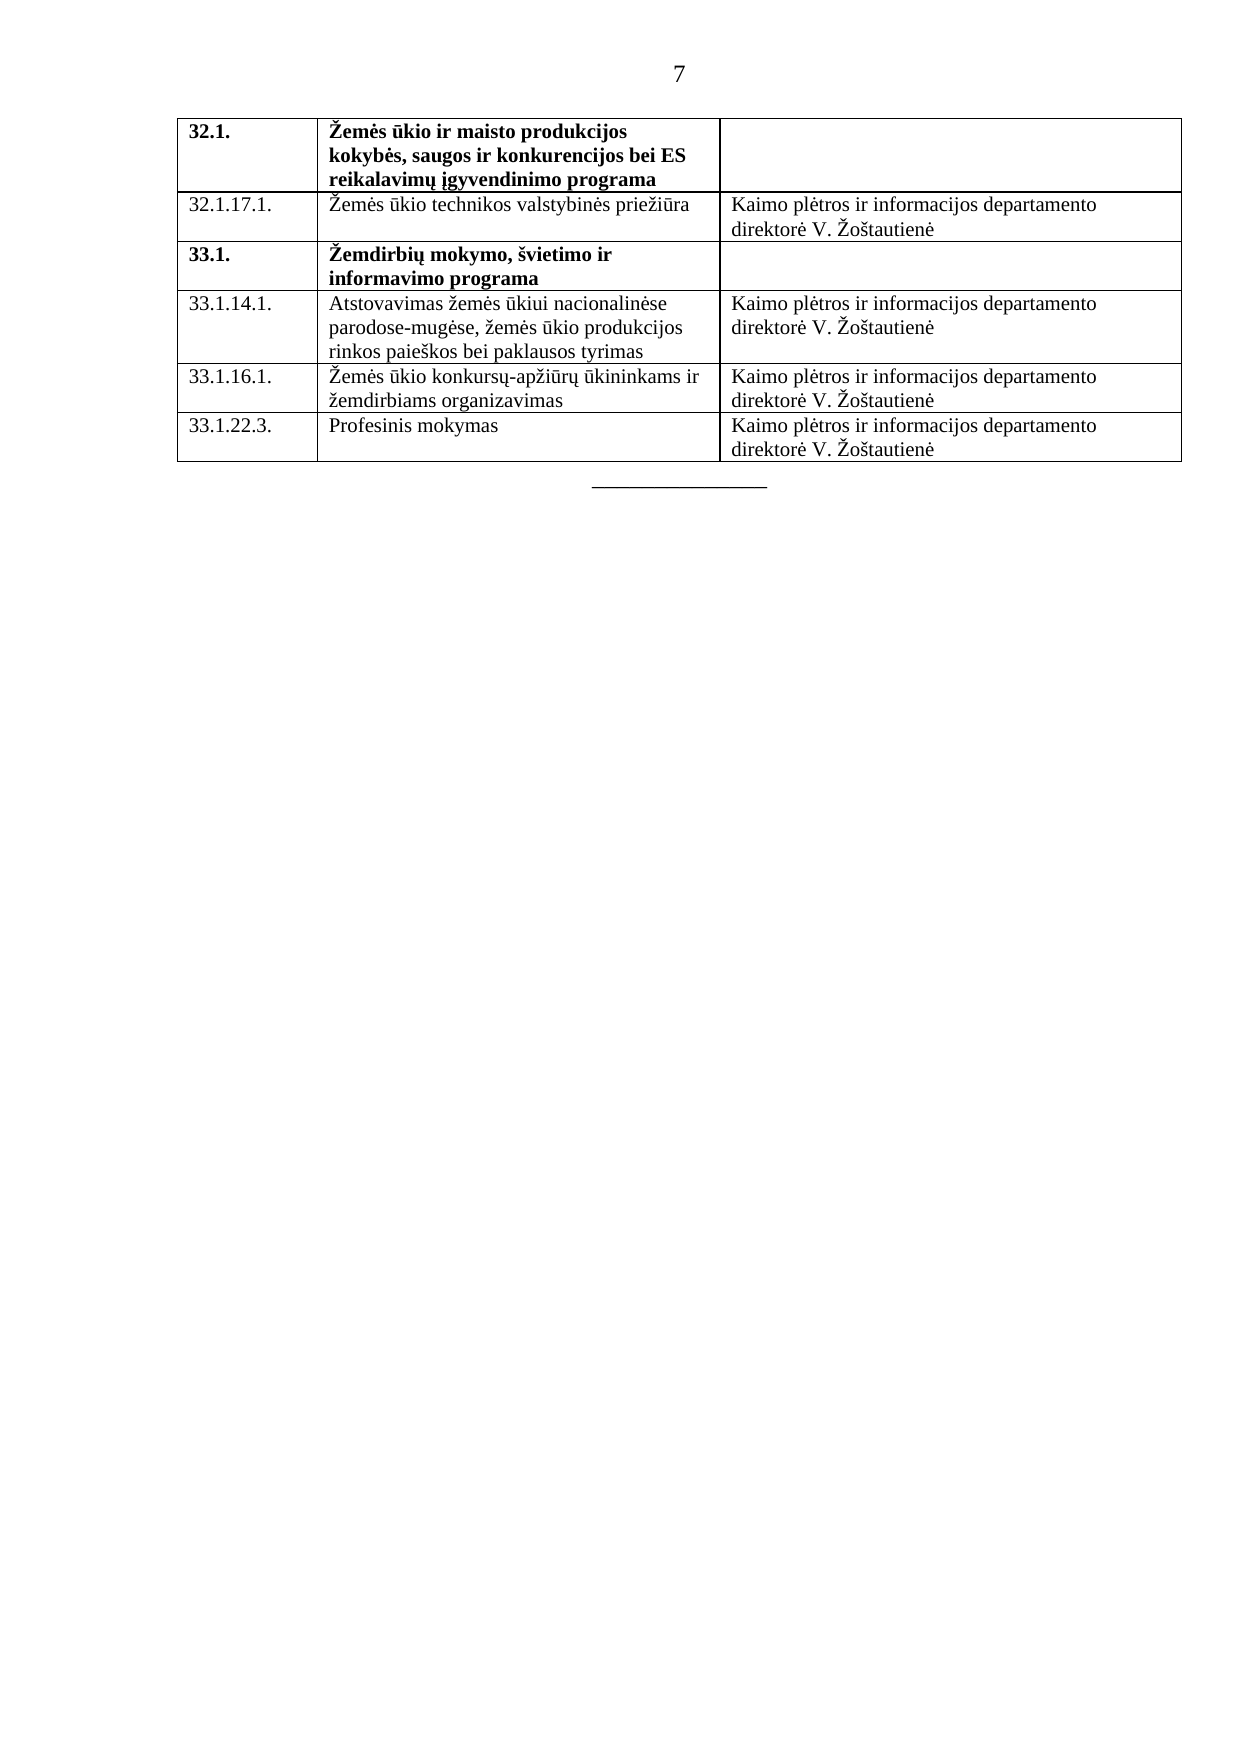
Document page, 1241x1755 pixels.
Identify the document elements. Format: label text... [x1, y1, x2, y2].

table_cell 32.1.17.1. [178, 193, 317, 241]
table_cell 33.1.14.1. [178, 291, 317, 363]
table_cell Kaimo plėtros ir informacijos departamento direktorė V. Žoštautienė [721, 413, 1181, 461]
table_cell 32.1. [178, 119, 317, 191]
text ______________ [177, 462, 1181, 491]
table_cell Kaimo plėtros ir informacijos departamento direktorė V. Žoštautienė [721, 193, 1181, 241]
table_cell [721, 242, 1181, 290]
table_cell Atstovavimas žemės ūkiui nacionalinėse parodose-mugėse, žemės ūkio produkcijos rinkos paieškos bei paklausos tyrimas [318, 291, 719, 363]
table_cell [721, 119, 1181, 191]
table_cell Profesinis mokymas [318, 413, 719, 461]
table_cell Žemės ūkio technikos valstybinės priežiūra [318, 193, 719, 241]
table_cell 33.1. [178, 242, 317, 290]
table_cell Žemdirbių mokymo, švietimo ir informavimo programa [318, 242, 719, 290]
table_cell 33.1.16.1. [178, 364, 317, 412]
table_cell Žemės ūkio ir maisto produkcijos kokybės, saugos ir konkurencijos bei ES reikalavimų įgyvendinimo programa [318, 119, 719, 191]
table_cell Žemės ūkio konkursų-apžiūrų ūkininkams ir žemdirbiams organizavimas [318, 364, 719, 412]
table_cell 33.1.22.3. [178, 413, 317, 461]
table_cell Kaimo plėtros ir informacijos departamento direktorė V. Žoštautienė [721, 291, 1181, 363]
table_cell Kaimo plėtros ir informacijos departamento direktorė V. Žoštautienė [721, 364, 1181, 412]
